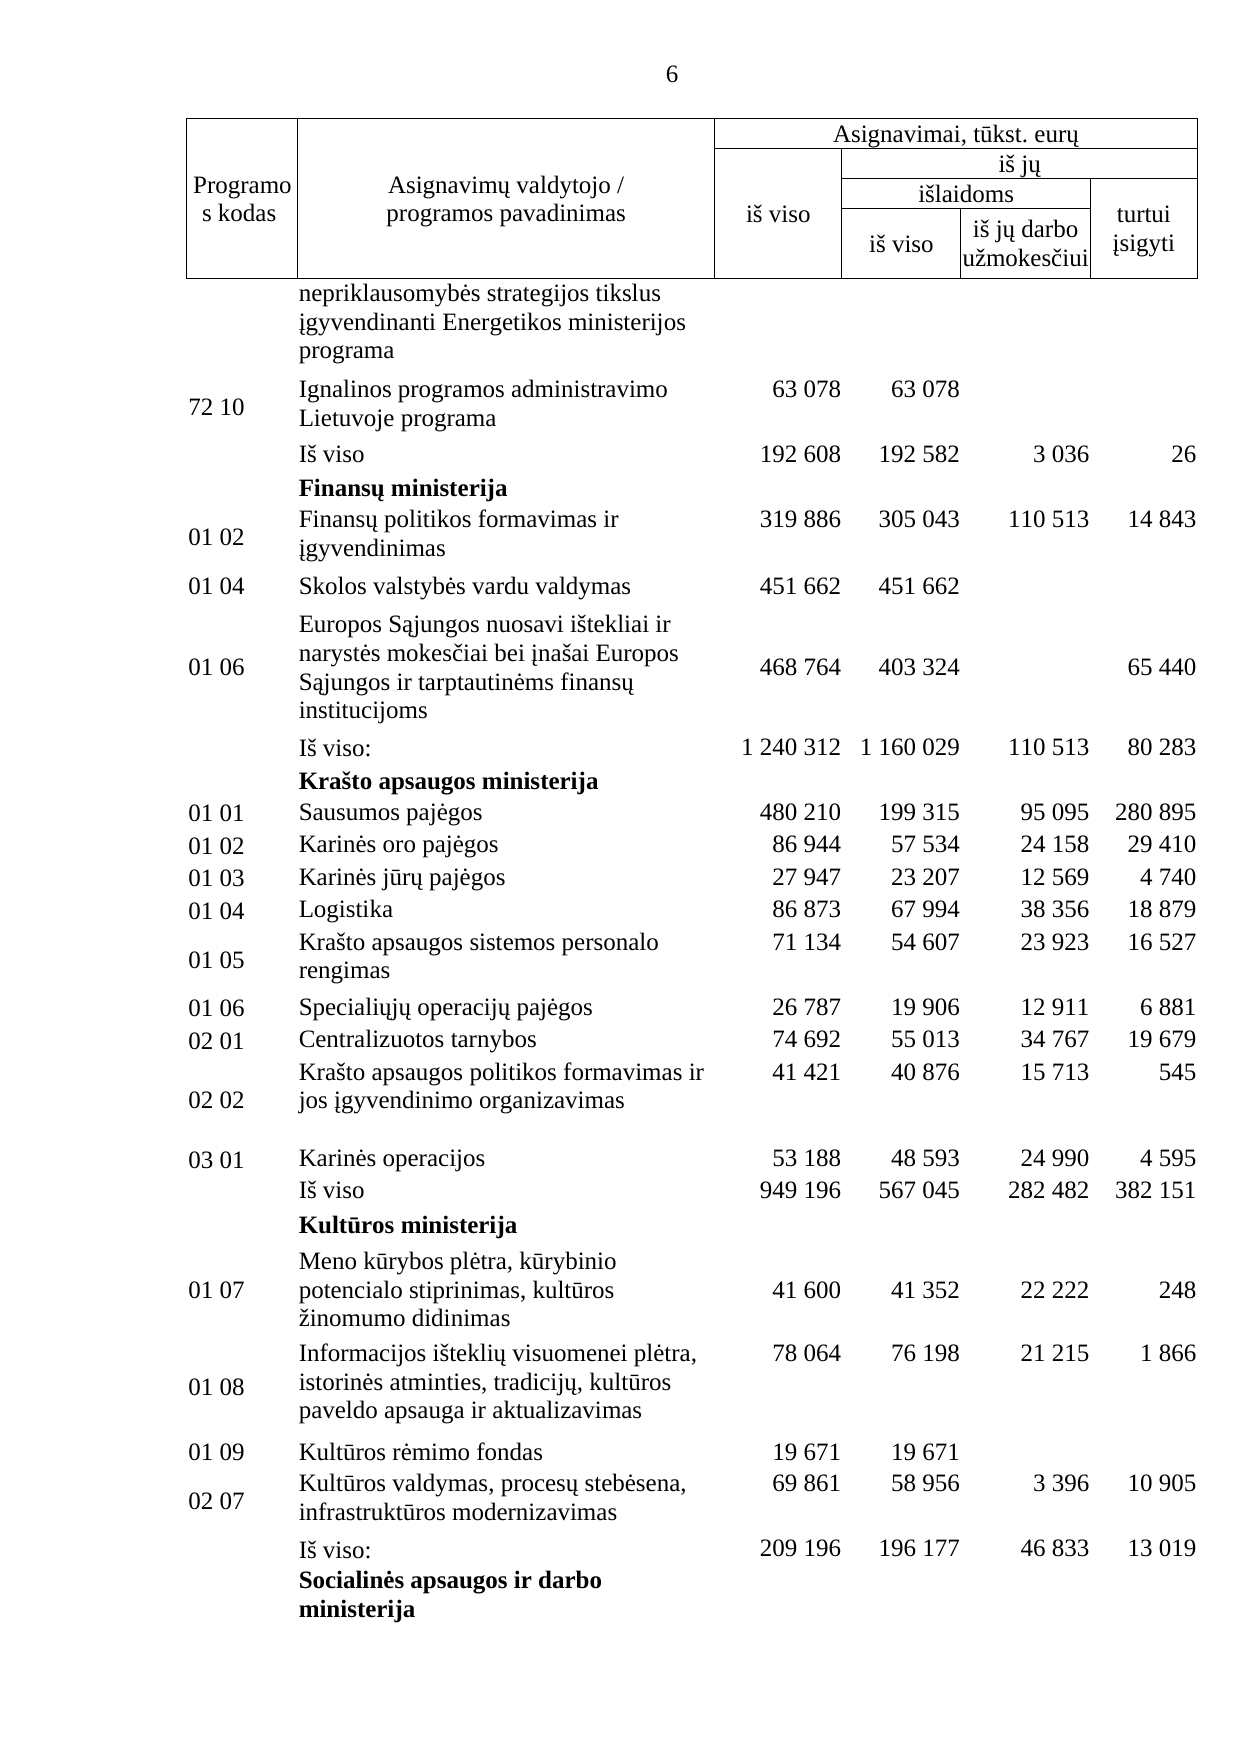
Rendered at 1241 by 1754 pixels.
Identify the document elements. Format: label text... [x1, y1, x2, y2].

table_cell 192 582 [842, 439, 961, 472]
table_cell 01 06 [187, 602, 297, 732]
table_cell [187, 279, 297, 374]
table_cell [961, 602, 1090, 732]
table_cell [961, 374, 1090, 439]
table_cell [1090, 764, 1197, 797]
table_cell 54 607 [842, 927, 961, 992]
table_header Asignavimų valdytojo / programos pavadinimas [298, 119, 714, 278]
table_cell 382 151 [1090, 1175, 1197, 1208]
table_cell [842, 279, 961, 374]
table_cell Logistika [298, 894, 714, 927]
table_cell 209 196 [714, 1533, 842, 1565]
table_cell Iš viso [298, 1175, 714, 1208]
table_cell 21 215 [961, 1338, 1090, 1435]
table_cell 24 990 [961, 1143, 1090, 1175]
table_cell 67 994 [842, 894, 961, 927]
table_cell 12 569 [961, 862, 1090, 894]
table_cell 41 352 [842, 1240, 961, 1338]
table_cell 03 01 [187, 1143, 297, 1175]
table_cell [187, 764, 297, 797]
table_cell 26 [1090, 439, 1197, 472]
table_cell Specialiųjų operacijų pajėgos [298, 992, 714, 1024]
table_cell [1090, 1208, 1197, 1240]
table_cell Karinės jūrų pajėgos [298, 862, 714, 894]
table_cell 78 064 [714, 1338, 842, 1435]
table_cell Meno kūrybos plėtra, kūrybinio potencialo stiprinimas, kultūros žinomumo didinimas [298, 1240, 714, 1338]
table_cell Iš viso: [298, 1533, 714, 1565]
table_cell turtui įsigyti [1091, 179, 1197, 278]
table_cell [187, 439, 297, 472]
table_cell 41 600 [714, 1240, 842, 1338]
table_cell [187, 1175, 297, 1208]
table_cell Krašto apsaugos sistemos personalo rengimas [298, 927, 714, 992]
table_cell 23 207 [842, 862, 961, 894]
table_cell [714, 472, 842, 504]
table_cell Finansų politikos formavimas ir įgyvendinimas [298, 504, 714, 569]
table_cell 63 078 [714, 374, 842, 439]
table_cell 01 04 [187, 569, 297, 602]
table_cell Ignalinos programos administravimo Lietuvoje programa [298, 374, 714, 439]
table_cell 23 923 [961, 927, 1090, 992]
table_cell 1 240 312 [714, 732, 842, 764]
table_cell [714, 1565, 842, 1623]
table_cell 27 947 [714, 862, 842, 894]
table_cell iš viso [842, 209, 960, 278]
table_cell 01 06 [187, 992, 297, 1024]
table_cell 480 210 [714, 797, 842, 829]
table_cell iš viso [715, 149, 841, 278]
table_cell 451 662 [842, 569, 961, 602]
table_cell [1090, 279, 1197, 374]
table_cell [1090, 1435, 1197, 1468]
table_cell 74 692 [714, 1024, 842, 1057]
table_cell 02 07 [187, 1468, 297, 1533]
table_cell 01 05 [187, 927, 297, 992]
table_header Programos kodas [187, 119, 297, 278]
table_cell 545 [1090, 1057, 1197, 1143]
table_cell 949 196 [714, 1175, 842, 1208]
table_cell 19 679 [1090, 1024, 1197, 1057]
table_cell Karinės oro pajėgos [298, 829, 714, 862]
table_cell 65 440 [1090, 602, 1197, 732]
table_cell 12 911 [961, 992, 1090, 1024]
table_cell 71 134 [714, 927, 842, 992]
table_cell 34 767 [961, 1024, 1090, 1057]
table_cell 01 03 [187, 862, 297, 894]
table_cell iš jų [842, 149, 1197, 178]
table_cell 46 833 [961, 1533, 1090, 1565]
table_cell [961, 1565, 1090, 1623]
table_cell 55 013 [842, 1024, 961, 1057]
table_cell 1 160 029 [842, 732, 961, 764]
table_cell [1090, 472, 1197, 504]
table_cell 01 01 [187, 797, 297, 829]
table_cell 19 671 [842, 1435, 961, 1468]
table_cell [187, 472, 297, 504]
table_cell 10 905 [1090, 1468, 1197, 1533]
table_cell 01 07 [187, 1240, 297, 1338]
table_cell 86 873 [714, 894, 842, 927]
table_cell 451 662 [714, 569, 842, 602]
table_cell 41 421 [714, 1057, 842, 1143]
table_cell 3 036 [961, 439, 1090, 472]
table_cell 4 740 [1090, 862, 1197, 894]
table_cell 48 593 [842, 1143, 961, 1175]
table_cell 196 177 [842, 1533, 961, 1565]
table_cell Europos Sąjungos nuosavi ištekliai ir narystės mokesčiai bei įnašai Europos Sąjungos ir tarptautinėms finansų institucijoms [298, 602, 714, 732]
table_cell [842, 1208, 961, 1240]
table_cell [842, 764, 961, 797]
table_cell 95 095 [961, 797, 1090, 829]
table_cell [187, 1208, 297, 1240]
table_cell [961, 472, 1090, 504]
table_cell 57 534 [842, 829, 961, 862]
table_cell 110 513 [961, 504, 1090, 569]
table_cell 26 787 [714, 992, 842, 1024]
table_cell Centralizuotos tarnybos [298, 1024, 714, 1057]
table_cell [714, 279, 842, 374]
table_cell 69 861 [714, 1468, 842, 1533]
table_cell Skolos valstybės vardu valdymas [298, 569, 714, 602]
table_cell 72 10 [187, 374, 297, 439]
table_cell [187, 732, 297, 764]
table_cell 86 944 [714, 829, 842, 862]
table_cell [961, 1435, 1090, 1468]
table_cell 13 019 [1090, 1533, 1197, 1565]
table_cell 24 158 [961, 829, 1090, 862]
table_cell 14 843 [1090, 504, 1197, 569]
table_cell Krašto apsaugos ministerija [298, 764, 714, 797]
table_cell 29 410 [1090, 829, 1197, 862]
table_cell Karinės operacijos [298, 1143, 714, 1175]
table_cell 3 396 [961, 1468, 1090, 1533]
table_cell 01 09 [187, 1435, 297, 1468]
table_cell išlaidoms [842, 179, 1090, 207]
table_cell 468 764 [714, 602, 842, 732]
table_cell 319 886 [714, 504, 842, 569]
table_cell 199 315 [842, 797, 961, 829]
table_cell 40 876 [842, 1057, 961, 1143]
table_cell [961, 569, 1090, 602]
table_cell 02 02 [187, 1057, 297, 1143]
table_cell [1090, 374, 1197, 439]
table_cell [961, 279, 1090, 374]
table_cell [1090, 1565, 1197, 1623]
table_cell 4 595 [1090, 1143, 1197, 1175]
table_cell 22 222 [961, 1240, 1090, 1338]
table_cell 1 866 [1090, 1338, 1197, 1435]
table_cell 01 04 [187, 894, 297, 927]
table_cell [842, 1565, 961, 1623]
table_cell 01 08 [187, 1338, 297, 1435]
table_cell 58 956 [842, 1468, 961, 1533]
table_cell Iš viso: [298, 732, 714, 764]
table_cell [714, 1208, 842, 1240]
table_header Asignavimai, tūkst. eurų [715, 119, 1197, 148]
table_cell 18 879 [1090, 894, 1197, 927]
table_cell Socialinės apsaugos ir darbo ministerija [298, 1565, 714, 1623]
table_cell 280 895 [1090, 797, 1197, 829]
table_cell 01 02 [187, 504, 297, 569]
table_cell nepriklausomybės strategijos tikslus įgyvendinanti Energetikos ministerijos programa [298, 279, 714, 374]
table_cell 02 01 [187, 1024, 297, 1057]
table_cell [961, 764, 1090, 797]
table_cell 16 527 [1090, 927, 1197, 992]
table_cell 305 043 [842, 504, 961, 569]
table_cell 110 513 [961, 732, 1090, 764]
table_cell Kultūros valdymas, procesų stebėsena, infrastruktūros modernizavimas [298, 1468, 714, 1533]
table_cell Kultūros ministerija [298, 1208, 714, 1240]
table_cell Sausumos pajėgos [298, 797, 714, 829]
table_cell 01 02 [187, 829, 297, 862]
table_cell 53 188 [714, 1143, 842, 1175]
table_cell Informacijos išteklių visuomenei plėtra, istorinės atminties, tradicijų, kultūros paveldo apsauga ir aktualizavimas [298, 1338, 714, 1435]
table_cell Finansų ministerija [298, 472, 714, 504]
table_cell 6 881 [1090, 992, 1197, 1024]
table_cell 19 671 [714, 1435, 842, 1468]
table_cell [1090, 569, 1197, 602]
table_cell 19 906 [842, 992, 961, 1024]
table_cell [961, 1208, 1090, 1240]
table_cell 567 045 [842, 1175, 961, 1208]
table_cell 63 078 [842, 374, 961, 439]
table_cell 403 324 [842, 602, 961, 732]
table_cell [842, 472, 961, 504]
table_cell iš jų darbo užmokesčiui [961, 209, 1090, 278]
table_cell 38 356 [961, 894, 1090, 927]
table_cell [187, 1565, 297, 1623]
table_cell 76 198 [842, 1338, 961, 1435]
table_cell 192 608 [714, 439, 842, 472]
table_cell [714, 764, 842, 797]
table_cell 248 [1090, 1240, 1197, 1338]
table_cell Krašto apsaugos politikos formavimas ir jos įgyvendinimo organizavimas [298, 1057, 714, 1143]
table_cell Iš viso [298, 439, 714, 472]
table_cell [187, 1533, 297, 1565]
table_cell 282 482 [961, 1175, 1090, 1208]
table_cell Kultūros rėmimo fondas [298, 1435, 714, 1468]
table_cell 80 283 [1090, 732, 1197, 764]
table_cell 15 713 [961, 1057, 1090, 1143]
